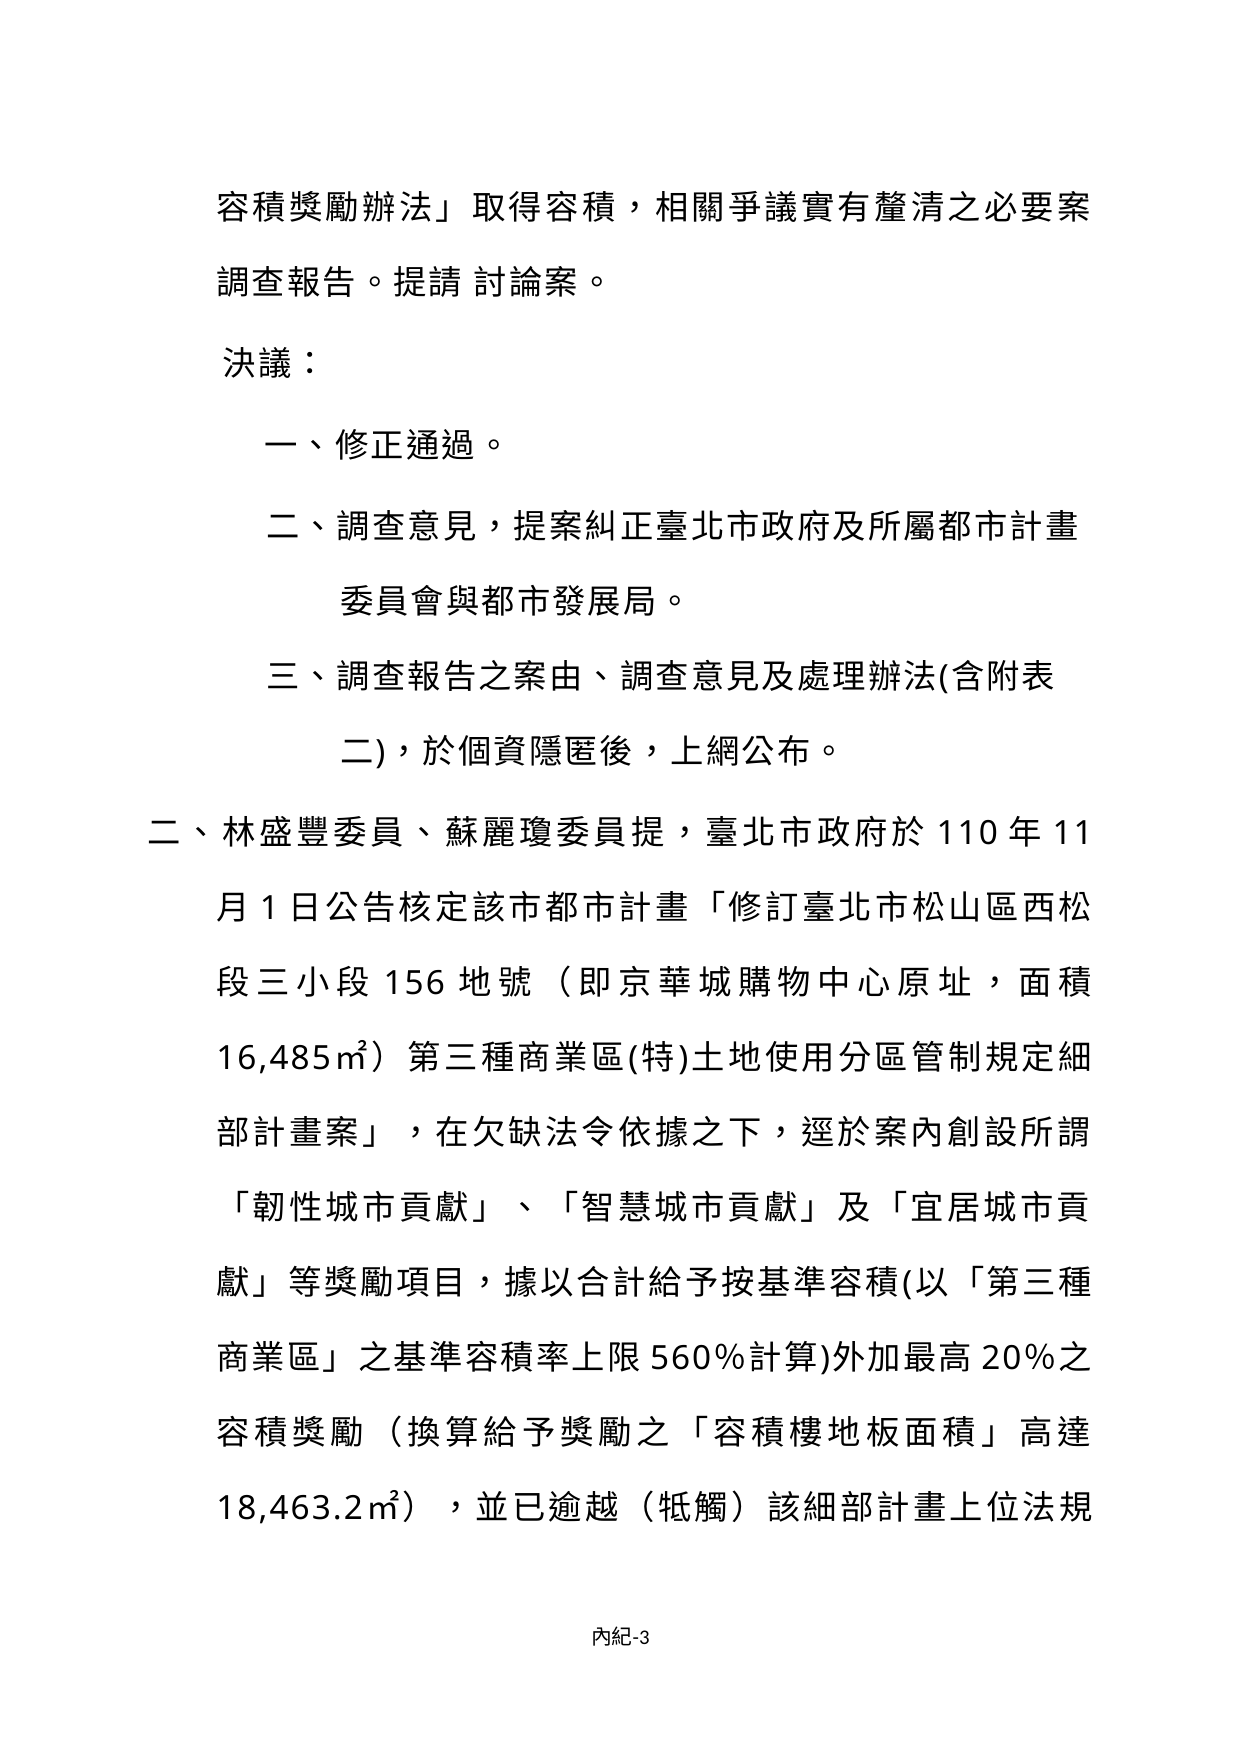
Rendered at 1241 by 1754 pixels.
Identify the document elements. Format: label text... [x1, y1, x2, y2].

text 一、修正通過。 [256, 403, 1101, 482]
text 二、林盛豐委員、蘇麗瓊委員提，臺北市政府於110年11月1日公告核定該市都市計畫「修訂臺北市松山區西松段三小段156地號（即京華城購物中心原址，面積16,485㎡）第三種商業區(特)土地使用分區管制規定細部計畫案」，在欠缺法令依據之下，逕於案內創設所謂「韌性城市貢獻」、「智慧城市貢獻」及「宜居城市貢獻」等獎勵項目，據以合計給予按基準容積(以「第三種商業區」之基準容積率上限560％計算)外加最高20％之容積獎勵（換算給予獎勵之「容積樓地板面積」高達18,463.2㎡），並已逾越（牴觸）該細部計畫上位法規(即臺北市土地使用分區管制自治條例第25條與內政部訂定「都市計畫細部計畫審議原則」第8點)之容積率上限規定，且該等容積獎勵額度與申請人貢獻（負擔）程度之間亦屬失衡而難認有該府宣稱之所謂「對價性」，足見臺北市政府及所屬都市計畫委員會與都市發展局於本件容積獎勵細部計畫修訂案之規劃提案、審議及核定，均有重大違失，爰依法提案糾正。提請 討論案。 [139, 791, 1101, 1545]
text 二、調查意見，提案糾正臺北市政府及所屬都市計畫委員會與都市發展局。 [258, 484, 1101, 633]
text 一、林盛豐委員、蘇麗瓊委員自動調查，原位於臺北市松山區八德路4段之京華城購物中心，其基地自民國（下同）80年從第三種工業區（容積率300%），變更為第三種商業區（容積率560%），至110年拆除，計畫新建商業辦公大樓，臺北市都市計畫委員會並通過容積率增為1.5倍變更為840%。據訴，本案為「新建案」而非「都市更新案」，臺北市都市計畫委員會第783次會議，卻以「韌性城市貢獻獎勵」、「智慧城市貢獻獎勵」、「宜居城市貢獻獎勵」比照都市更新的「綠建築獎勵」、「智慧建築獎勵」、「耐震設計標章獎勵」同意申請人所提之獎勵容積。多位都市計畫委員在該會議前之多次會議均留下紀錄，明示申請人要求20%之容積獎勵於法無據，詎「新建案」容積獎勵不依「臺北市土地使用分區管制自治條例」申請，卻疑錯誤引用都市計畫法第24條，自提方案爭取容積，並引用「臺北市都市更新建築容積獎勵辦法」取得容積，相關爭議實有釐清之必要案調查報告。提請 討論案。 [139, 166, 1101, 320]
text 決議： [214, 322, 1101, 401]
text 三、調查報告之案由、調查意見及處理辦法(含附表二)，於個資隱匿後，上網公布。 [258, 633, 1101, 788]
